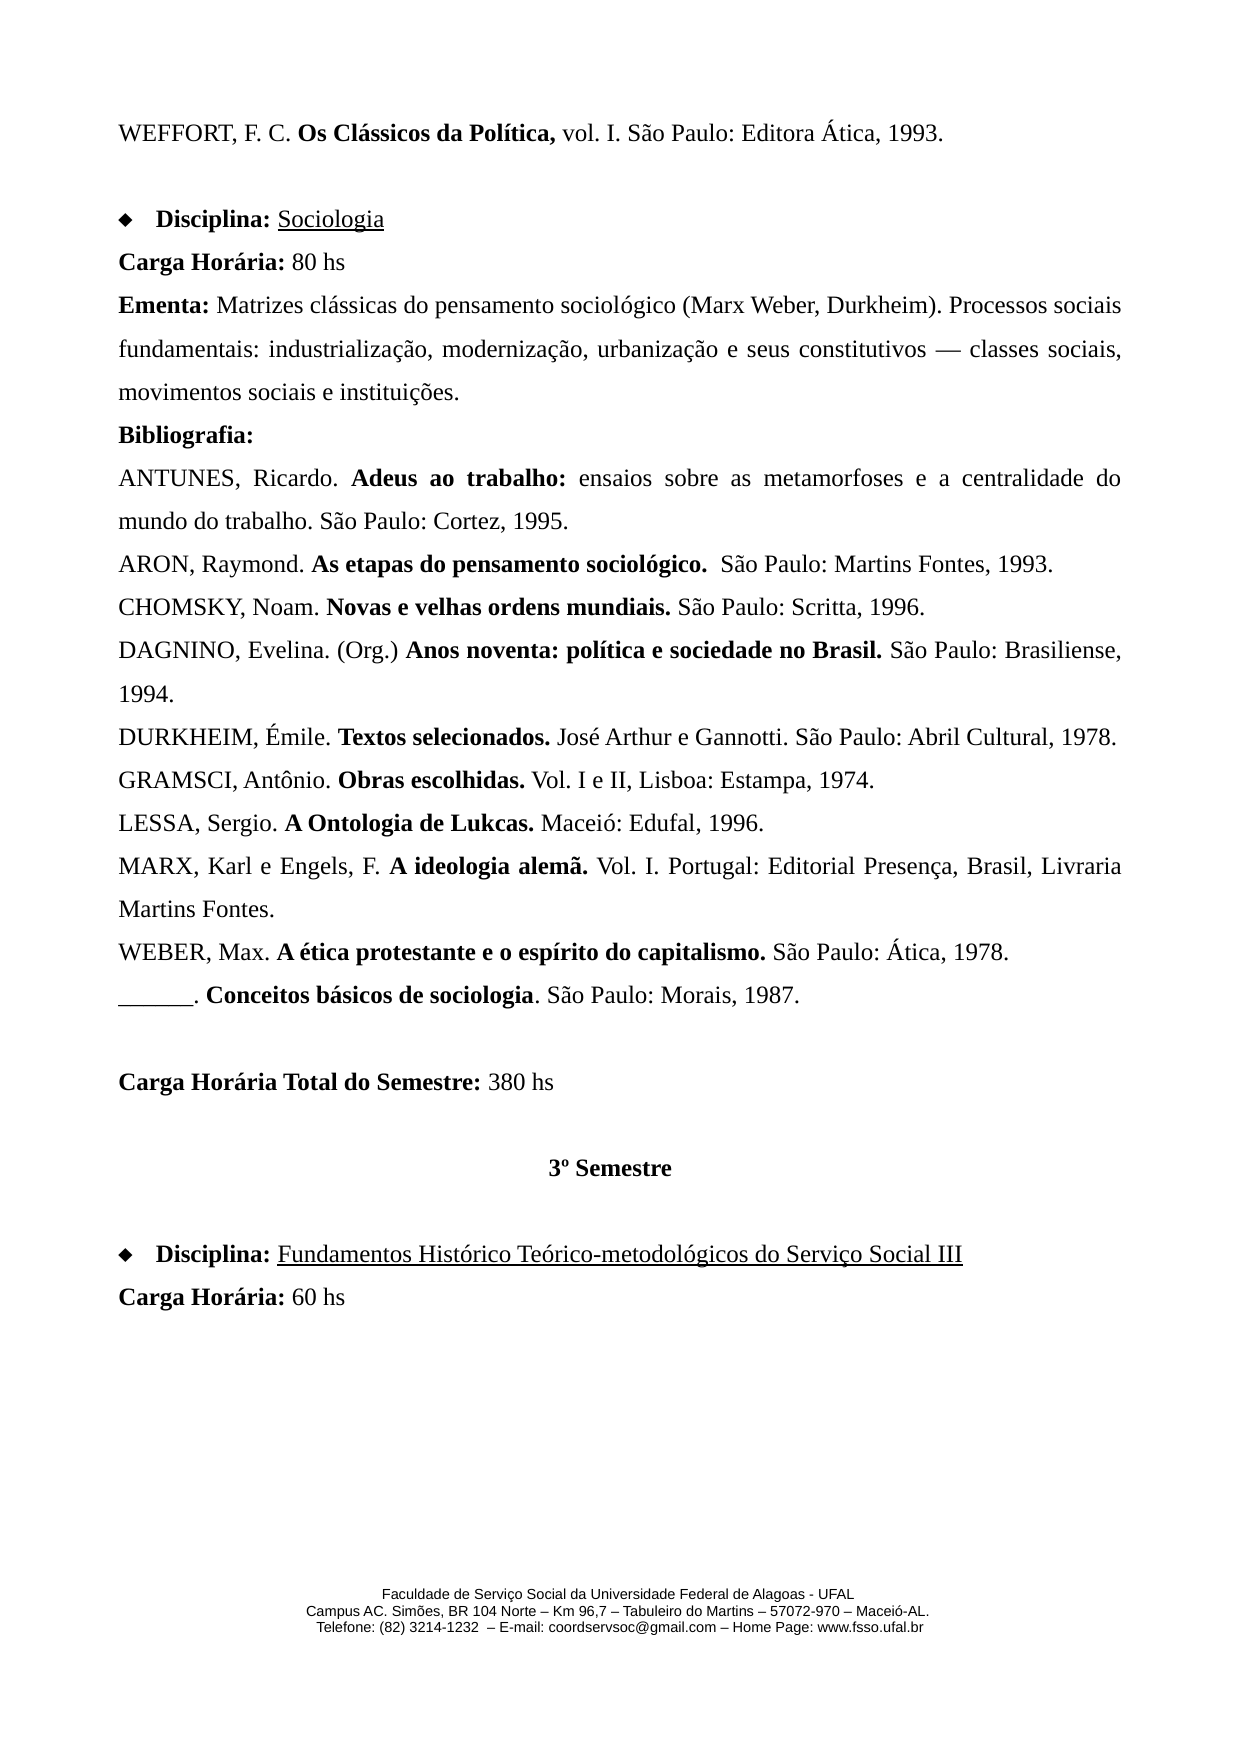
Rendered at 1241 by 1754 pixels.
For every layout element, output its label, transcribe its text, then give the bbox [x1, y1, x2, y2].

text Carga Horária: 60 hs [118, 1282, 1122, 1311]
text GRAMSCI, Antônio. Obras escolhidas. Vol. I e II, Lisboa: Estampa, 1974. [118, 765, 1122, 794]
text WEFFORT, F. C. Os Clássicos da Política, vol. I. São Paulo: Editora Ática, 1993. [118, 118, 1122, 147]
text ARON, Raymond. As etapas do pensamento sociológico. São Paulo: Martins Fontes, 1993. [118, 549, 1122, 578]
subtitle Bibliografia: [118, 420, 1102, 449]
text Carga Horária: 80 hs [118, 247, 1122, 276]
text Carga Horária Total do Semestre: 380 hs [118, 1067, 1102, 1096]
text CHOMSKY, Noam. Novas e velhas ordens mundiais. São Paulo: Scritta, 1996. [118, 592, 1122, 621]
list Disciplina: Sociologia [118, 204, 1122, 233]
text DURKHEIM, Émile. Textos selecionados. José Arthur e Gannotti. São Paulo: Abril Cultural, 1978. [118, 722, 1122, 751]
list Disciplina: Fundamentos Histórico Teórico-metodológicos do Serviço Social III [118, 1239, 1122, 1268]
text WEBER, Max. A ética protestante e o espírito do capitalismo. São Paulo: Ática, 1978. [118, 937, 1102, 966]
text ______. Conceitos básicos de sociologia. São Paulo: Morais, 1987. [118, 981, 1102, 1009]
text MARX, Karl e Engels, F. A ideologia alemã. Vol. I. Portugal: Editorial Presença, Brasil, Livraria Martins Fontes. [118, 851, 1122, 923]
text 3º Semestre [118, 1153, 1102, 1182]
text ANTUNES, Ricardo. Adeus ao trabalho: ensaios sobre as metamorfoses e a centralidade do mundo do trabalho. São Paulo: Cortez, 1995. [118, 463, 1122, 535]
text LESSA, Sergio. A Ontologia de Lukcas. Maceió: Edufal, 1996. [118, 808, 1122, 837]
text Ementa: Matrizes clássicas do pensamento sociológico (Marx Weber, Durkheim). Processos sociais fundamentais: industrialização, modernização, urbanização e seus constitutivos ― classes sociais, movimentos sociais e instituições. [118, 291, 1122, 406]
text DAGNINO, Evelina. (Org.) Anos noventa: política e sociedade no Brasil. São Paulo: Brasiliense, 1994. [118, 636, 1122, 707]
